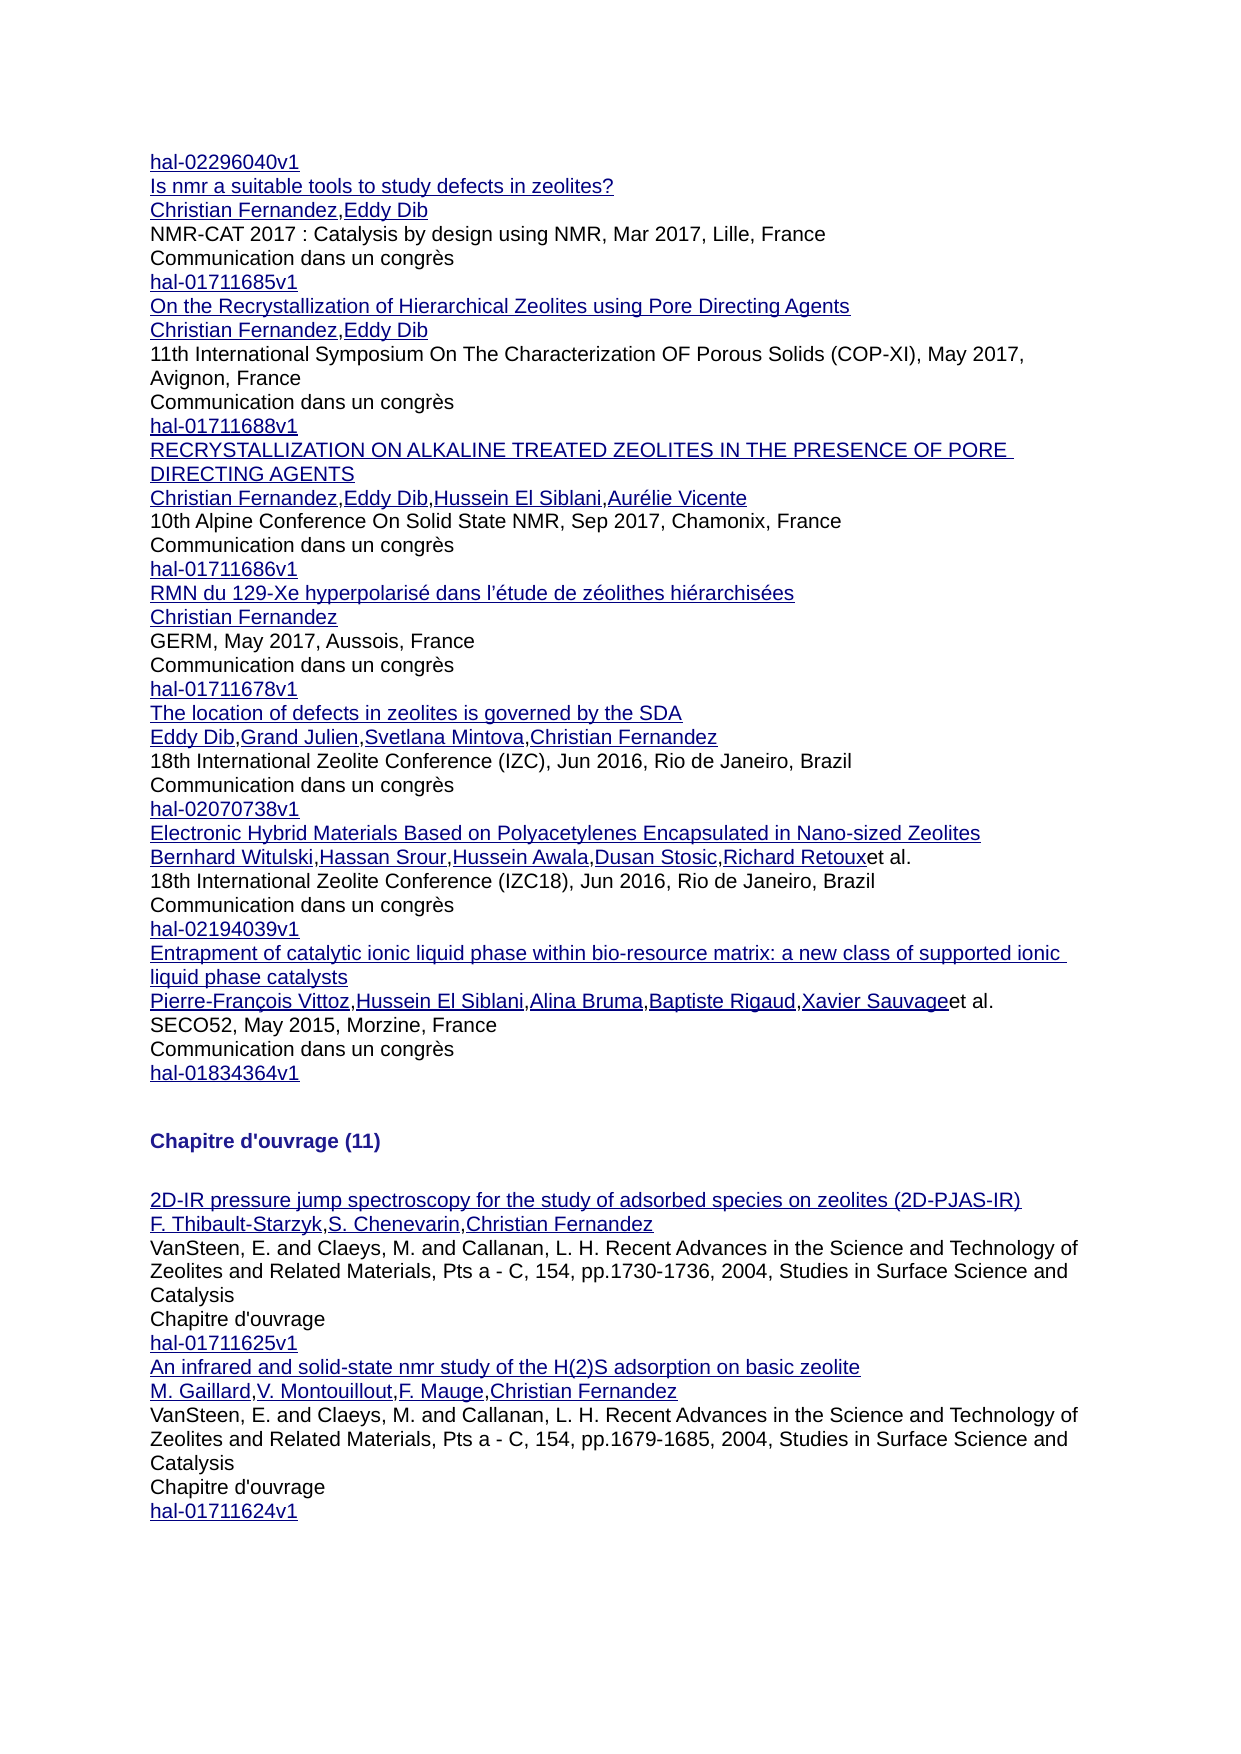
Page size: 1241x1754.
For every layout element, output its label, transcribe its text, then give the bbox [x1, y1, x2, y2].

table_cell The location of defects in zeolites is governed by the SDA Eddy Dib,Grand Julien,Svetlana Mintova,Christian Fernandez 18th International Zeolite Conference (IZC), Jun 2016, Rio de Janeiro, Brazil Communication dans un congrès hal-02070738v1 [150, 701, 1090, 821]
subtitle Chapitre d'ouvrage (11) [150, 1129, 1090, 1153]
table_cell Electronic Hybrid Materials Based on Polyacetylenes Encapsulated in Nano-sized Zeolites Bernhard Witulski,Hassan Srour,Hussein Awala,Dusan Stosic,Richard Retouxet al. 18th International Zeolite Conference (IZC18), Jun 2016, Rio de Janeiro, Brazil Communication dans un congrès hal-02194039v1 [150, 821, 1090, 941]
table_cell RECRYSTALLIZATION ON ALKALINE TREATED ZEOLITES IN THE PRESENCE OF PORE DIRECTING AGENTS Christian Fernandez,Eddy Dib,Hussein El Siblani,Aurélie Vicente 10th Alpine Conference On Solid State NMR, Sep 2017, Chamonix, France Communication dans un congrès hal-01711686v1 [150, 438, 1090, 581]
table_header 2D-IR pressure jump spectroscopy for the study of adsorbed species on zeolites (2D-PJAS-IR) F. Thibault-Starzyk,S. Chenevarin,Christian Fernandez VanSteen, E. and Claeys, M. and Callanan, L. H. Recent Advances in the Science and Technology of Zeolites and Related Materials, Pts a - C, 154, pp.1730-1736, 2004, Studies in Surface Science and Catalysis Chapitre d'ouvrage hal-01711625v1 [150, 1188, 1090, 1355]
table_cell Is nmr a suitable tools to study defects in zeolites? Christian Fernandez,Eddy Dib NMR-CAT 2017 : Catalysis by design using NMR, Mar 2017, Lille, France Communication dans un congrès hal-01711685v1 [150, 174, 1090, 294]
table_cell hal-02296040v1 [150, 150, 1090, 174]
table_cell RMN du 129-Xe hyperpolarisé dans l’étude de zéolithes hiérarchisées Christian Fernandez GERM, May 2017, Aussois, France Communication dans un congrès hal-01711678v1 [150, 581, 1090, 701]
table_cell An infrared and solid-state nmr study of the H(2)S adsorption on basic zeolite M. Gaillard,V. Montouillout,F. Mauge,Christian Fernandez VanSteen, E. and Claeys, M. and Callanan, L. H. Recent Advances in the Science and Technology of Zeolites and Related Materials, Pts a - C, 154, pp.1679-1685, 2004, Studies in Surface Science and Catalysis Chapitre d'ouvrage hal-01711624v1 [150, 1355, 1090, 1523]
table_cell On the Recrystallization of Hierarchical Zeolites using Pore Directing Agents Christian Fernandez,Eddy Dib 11th International Symposium On The Characterization OF Porous Solids (COP-XI), May 2017, Avignon, France Communication dans un congrès hal-01711688v1 [150, 294, 1090, 437]
table_cell Entrapment of catalytic ionic liquid phase within bio-resource matrix: a new class of supported ionic liquid phase catalysts Pierre-François Vittoz,Hussein El Siblani,Alina Bruma,Baptiste Rigaud,Xavier Sauvageet al. SECO52, May 2015, Morzine, France Communication dans un congrès hal-01834364v1 [150, 941, 1090, 1084]
